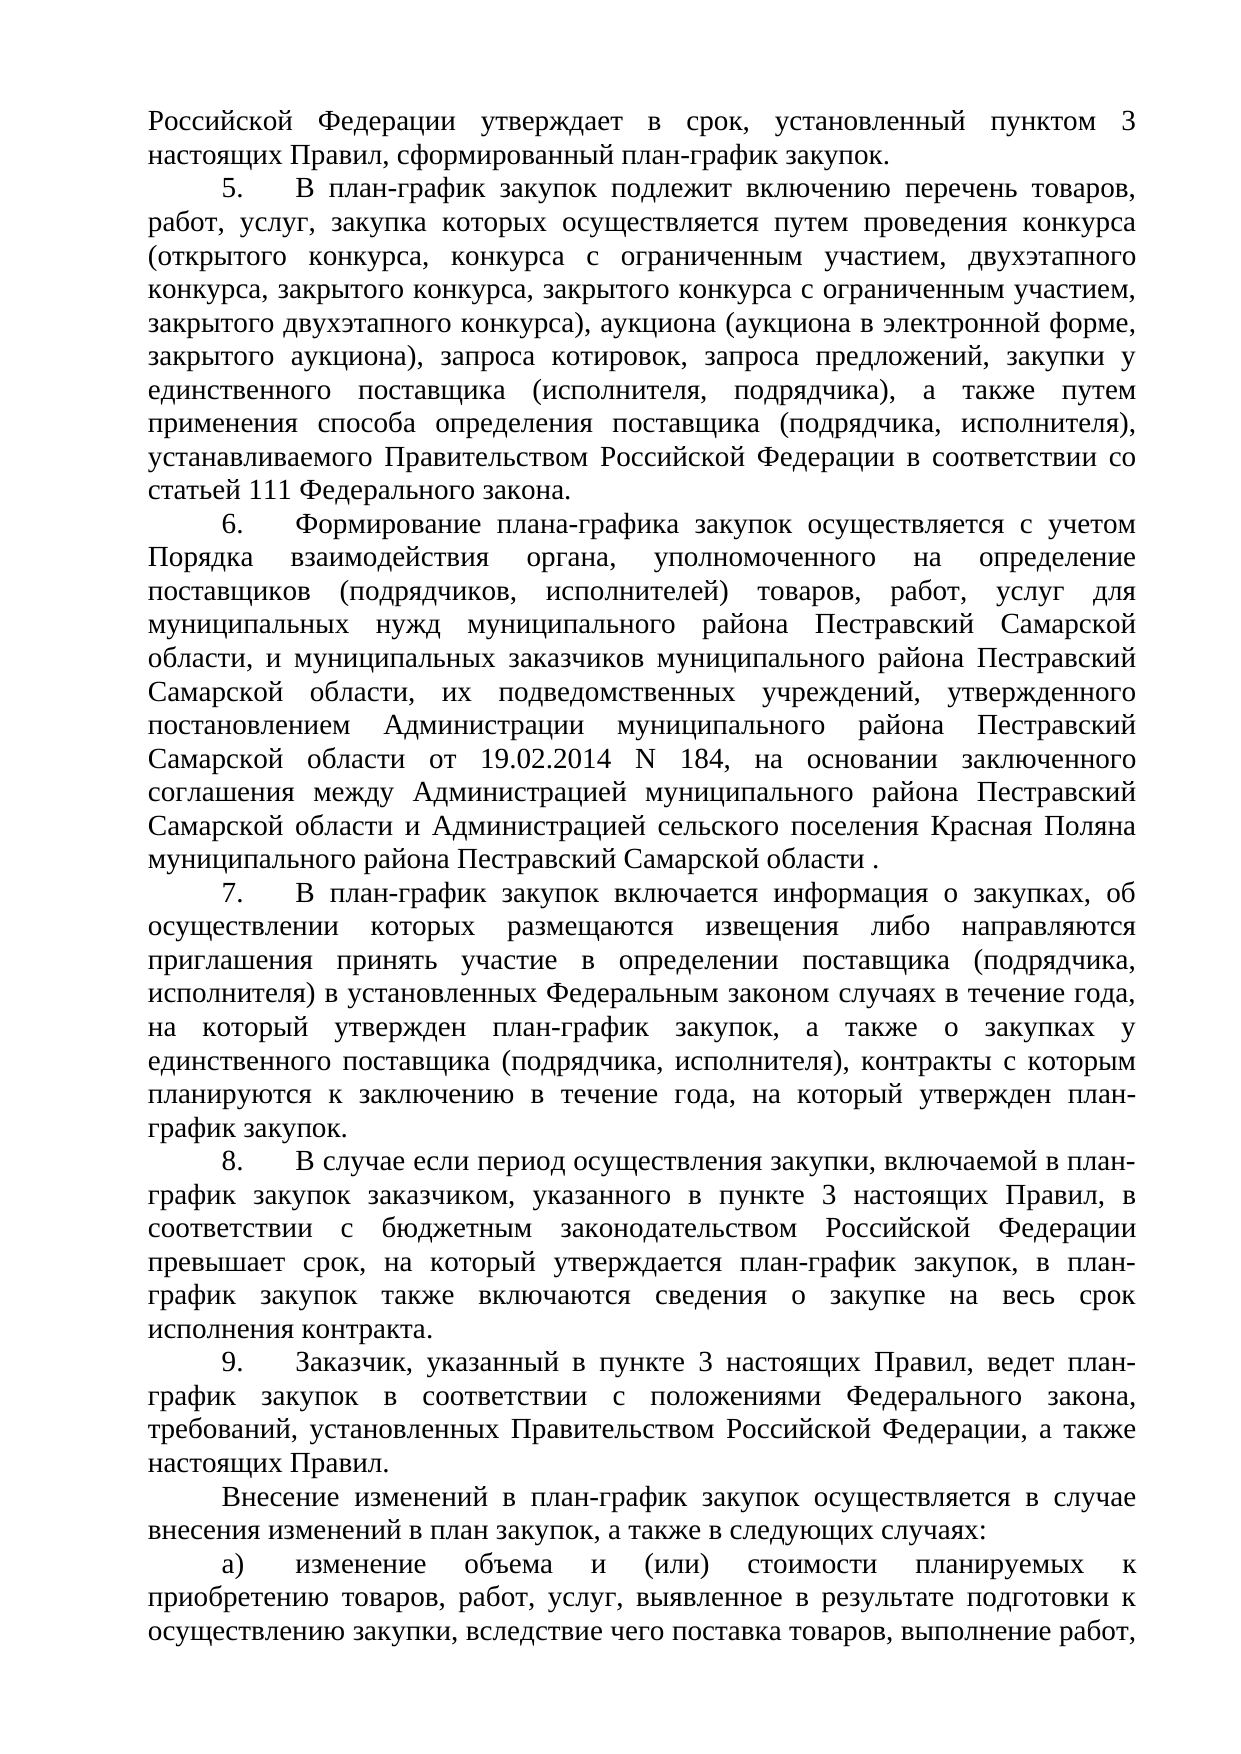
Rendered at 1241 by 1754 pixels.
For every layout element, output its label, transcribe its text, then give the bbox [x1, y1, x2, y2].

text 9. Заказчик, указанный в пункте 3 настоящих Правил, ведет план- график закупок в соответствии с положениями Федерального закона, требований, установленных Правительством Российской Федерации, а также настоящих Правил. [148, 1344, 1137, 1479]
text Внесение изменений в план-график закупок осуществляется в случае внесения изменений в план закупок, а также в следующих случаях: [148, 1479, 1137, 1546]
text 7. В план-график закупок включается информация о закупках, об осуществлении которых размещаются извещения либо направляются приглашения принять участие в определении поставщика (подрядчика, исполнителя) в установленных Федеральным законом случаях в течение года, на который утвержден план-график закупок, а также о закупках у единственного поставщика (подрядчика, исполнителя), контракты с которым планируются к заключению в течение года, на который утвержден план- график закупок. [148, 875, 1137, 1143]
text а) изменение объема и (или) стоимости планируемых к приобретению товаров, работ, услуг, выявленное в результате подготовки к осуществлению закупки, вследствие чего поставка товаров, выполнение работ, [148, 1546, 1137, 1646]
text 5. В план-график закупок подлежит включению перечень товаров, работ, услуг, закупка которых осуществляется путем проведения конкурса (открытого конкурса, конкурса с ограниченным участием, двухэтапного конкурса, закрытого конкурса, закрытого конкурса с ограниченным участием, закрытого двухэтапного конкурса), аукциона (аукциона в электронной форме, закрытого аукциона), запроса котировок, запроса предложений, закупки у единственного поставщика (исполнителя, подрядчика), а также путем применения способа определения поставщика (подрядчика, исполнителя), устанавливаемого Правительством Российской Федерации в соответствии со статьей 111 Федерального закона. [148, 171, 1137, 506]
text 6. Формирование плана-графика закупок осуществляется с учетом Порядка взаимодействия органа, уполномоченного на определение поставщиков (подрядчиков, исполнителей) товаров, работ, услуг для муниципальных нужд муниципального района Пестравский Самарской области, и муниципальных заказчиков муниципального района Пестравский Самарской области, их подведомственных учреждений, утвержденного постановлением Администрации муниципального района Пестравский Самарской области от 19.02.2014 N 184, на основании заключенного соглашения между Администрацией муниципального района Пестравский Самарской области и Администрацией сельского поселения Красная Поляна муниципального района Пестравский Самарской области . [148, 506, 1137, 875]
text 8. В случае если период осуществления закупки, включаемой в план- график закупок заказчиком, указанного в пункте 3 настоящих Правил, в соответствии с бюджетным законодательством Российской Федерации превышает срок, на который утверждается план-график закупок, в план- график закупок также включаются сведения о закупке на весь срок исполнения контракта. [148, 1143, 1137, 1344]
text Российской Федерации утверждает в срок, установленный пунктом 3 настоящих Правил, сформированный план-график закупок. [148, 103, 1137, 171]
